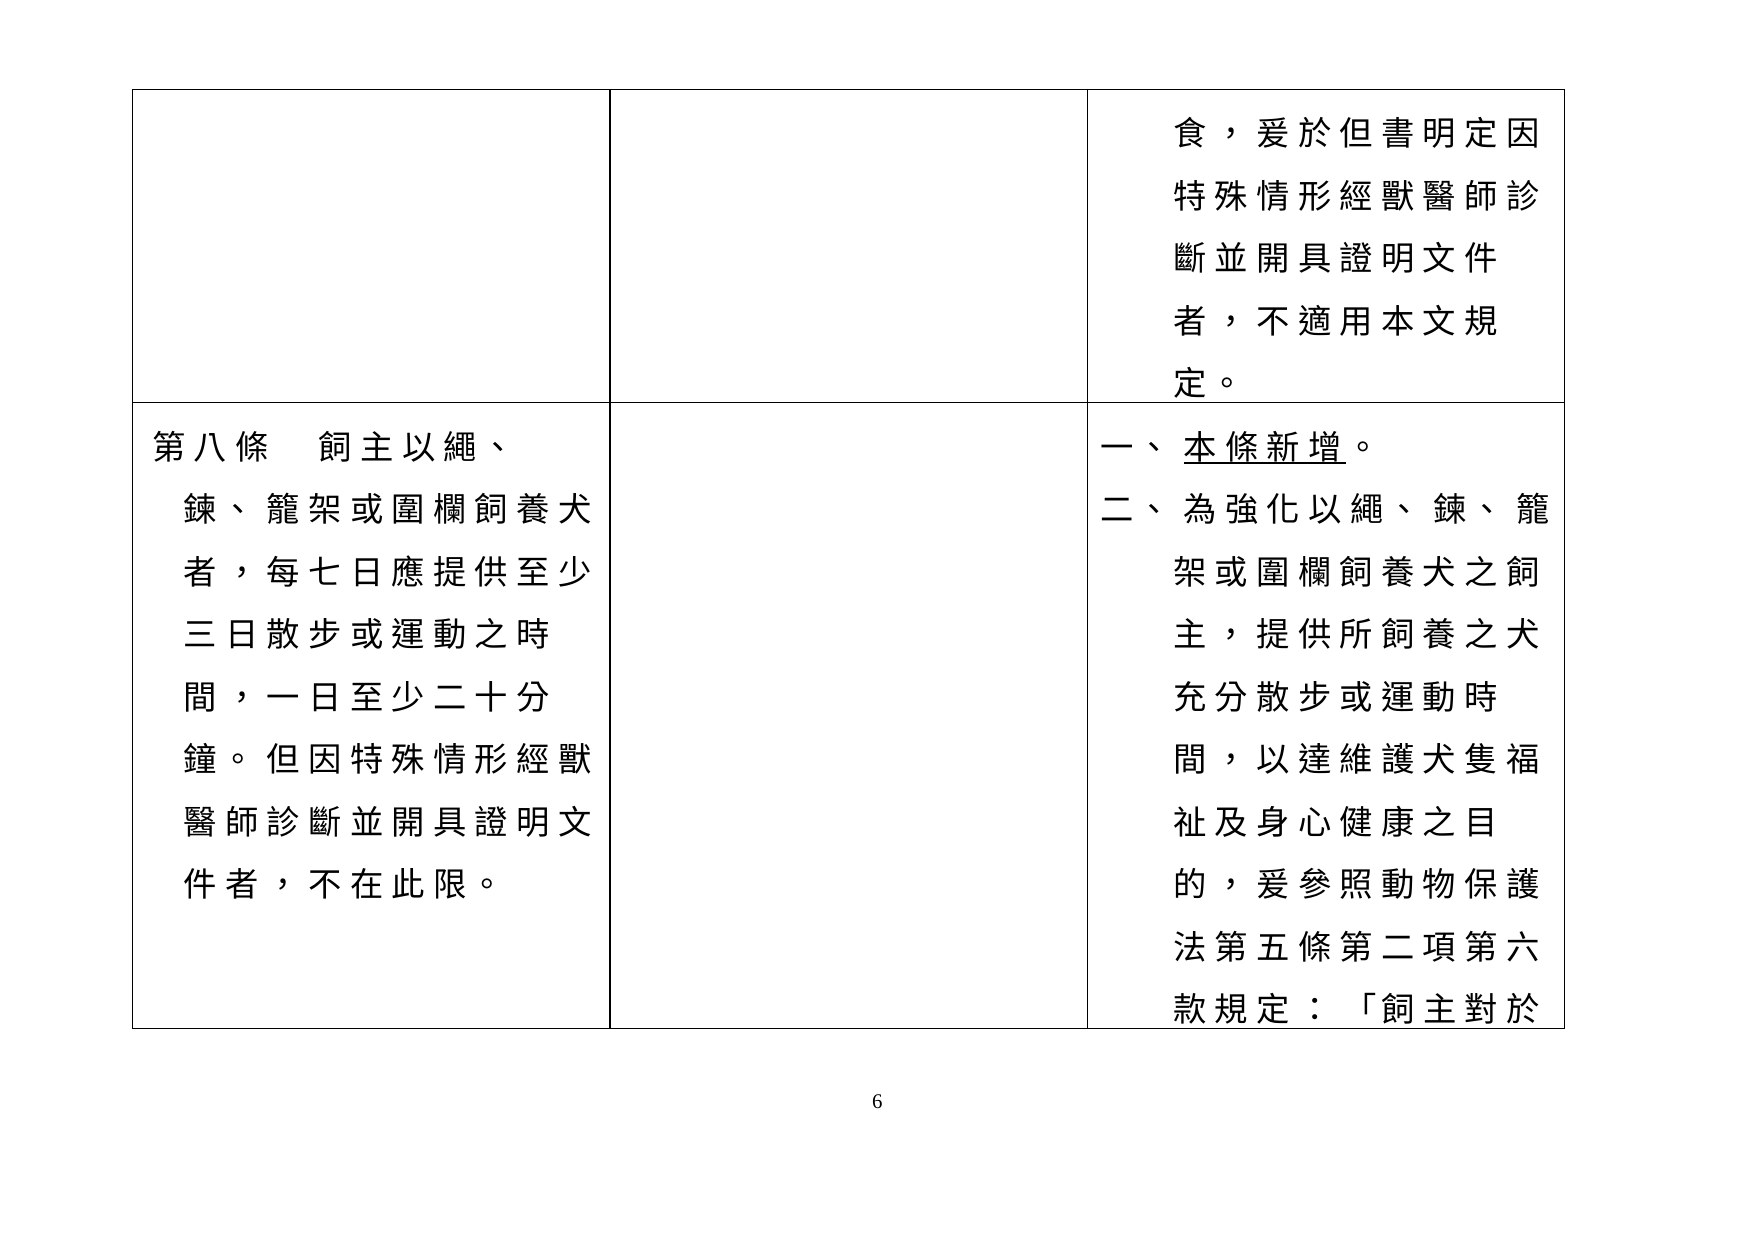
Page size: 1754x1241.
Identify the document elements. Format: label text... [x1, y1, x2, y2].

table_cell [611, 90, 1087, 402]
table_cell [133, 90, 609, 402]
table_cell 第八條 飼主以繩、鍊、籠架或圍欄飼養犬者，每七日應提供至少三日散步或運動之時間，一日至少二十分鐘。但因特殊情形經獸醫師診斷並開具證明文件者，不在此限。 [133, 403, 609, 1028]
table_cell 一、本條新增。 二、為強化以繩、鍊、籠架或圍欄飼養犬之飼主，提供所飼養之犬充分散步或運動時間，以達維護犬隻福祉及身心健康之目的，爰參照動物保護法第五條第二項第六款規定：「飼主對於 [1088, 403, 1564, 1028]
table_cell [611, 403, 1087, 1028]
table_cell 食，爰於但書明定因特殊情形經獸醫師診斷並開具證明文件者，不適用本文規定。 [1088, 90, 1564, 402]
